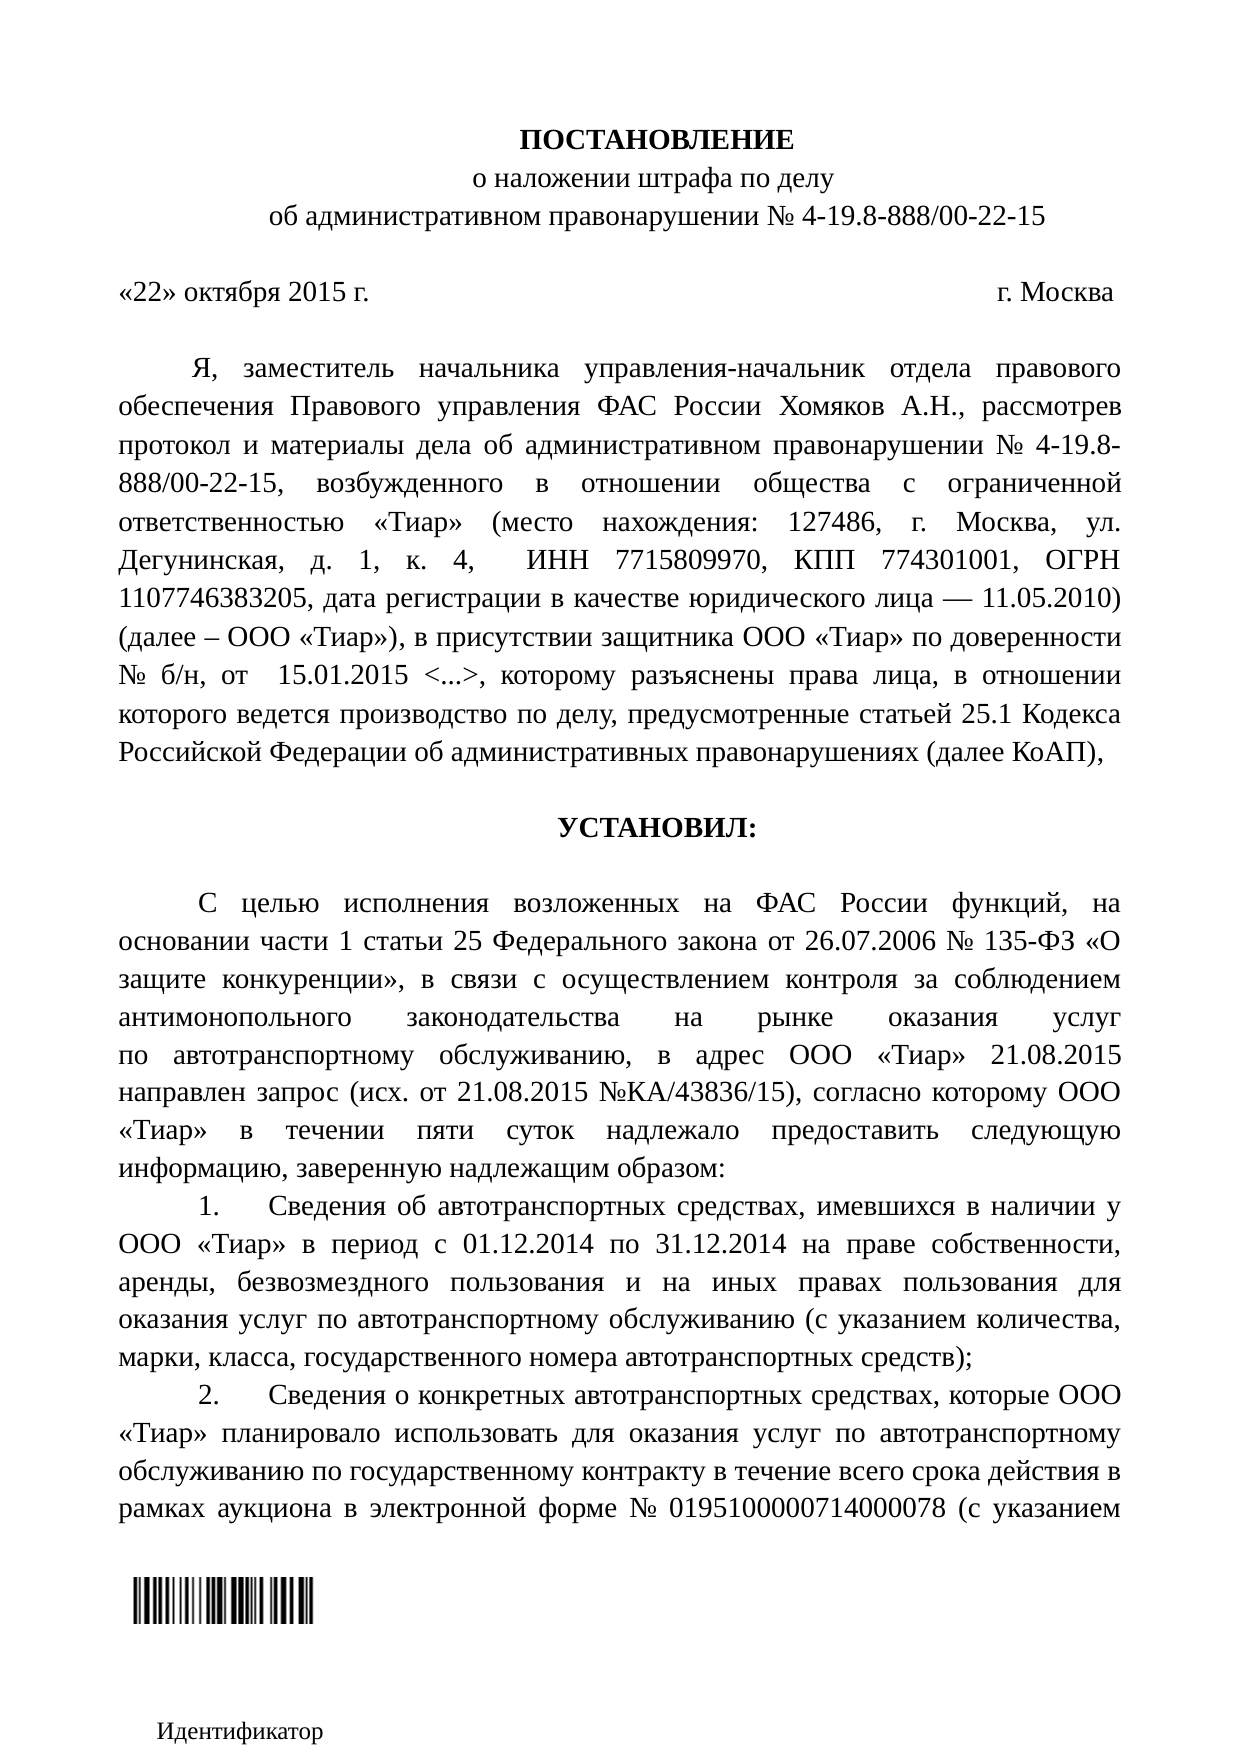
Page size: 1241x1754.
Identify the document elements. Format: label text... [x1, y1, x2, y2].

text «22» октября 2015 г. г. Москва [118, 269, 1122, 307]
text ПОСТАНОВЛЕНИЕ [118, 118, 1122, 156]
list Сведения о конкретных автотранспортных средствах, которые ООО «Тиар» планировало использовать для оказания услуг по автотранспортному обслуживанию по государственному контракту в течение всего срока действия в рамках аукциона в электронной форме № 0195100000714000078 (с указанием [118, 1373, 1122, 1524]
list Сведения об автотранспортных средствах, имевшихся в наличии у ООО «Тиар» в период с 01.12.2014 по 31.12.2014 на праве собственности, аренды, безвозмездного пользования и на иных правах пользования для оказания услуг по автотранспортному обслуживанию (с указанием количества, марки, класса, государственного номера автотранспортных средств); [118, 1184, 1122, 1373]
text об административном правонарушении № 4-19.8-888/00-22-15 [118, 194, 1122, 232]
text С целью исполнения возложенных на ФАС России функций, на основании части 1 статьи 25 Федерального закона от 26.07.2006 № 135-ФЗ «О защите конкуренции», в связи с осуществлением контроля за соблюдением антимонопольного законодательства на рынке оказания услуг по автотранспортному обслуживанию, в адрес ООО «Тиар» 21.08.2015 направлен запрос (исх. от 21.08.2015 №КА/43836/15), согласно которому ООО «Тиар» в течении пяти суток надлежало предоставить следующую информацию, заверенную надлежащим образом: [118, 881, 1122, 1184]
picture [118, 1577, 331, 1624]
text о наложении штрафа по делу [118, 156, 1122, 194]
text Я, заместитель начальника управления-начальник отдела правового обеспечения Правового управления ФАС России Хомяков А.Н., рассмотрев протокол и материалы дела об административном правонарушении № 4-19.8-888/00-22-15, возбужденного в отношении общества с ограниченной ответственностью «Тиар» (место нахождения: 127486, г. Москва, ул. Дегунинская, д. 1, к. 4, ИНН 7715809970, КПП 774301001, ОГРН 1107746383205, дата регистрации в качестве юридического лица — 11.05.2010) (далее – ООО «Тиар»), в присутствии защитника ООО «Тиар» по доверенности № б/н, от 15.01.2015 <...>, которому разъяснены права лица, в отношении которого ведется производство по делу, предусмотренные статьей 25.1 Кодекса Российской Федерации об административных правонарушениях (далее КоАП), [118, 345, 1122, 768]
text УСТАНОВИЛ: [118, 806, 1122, 843]
